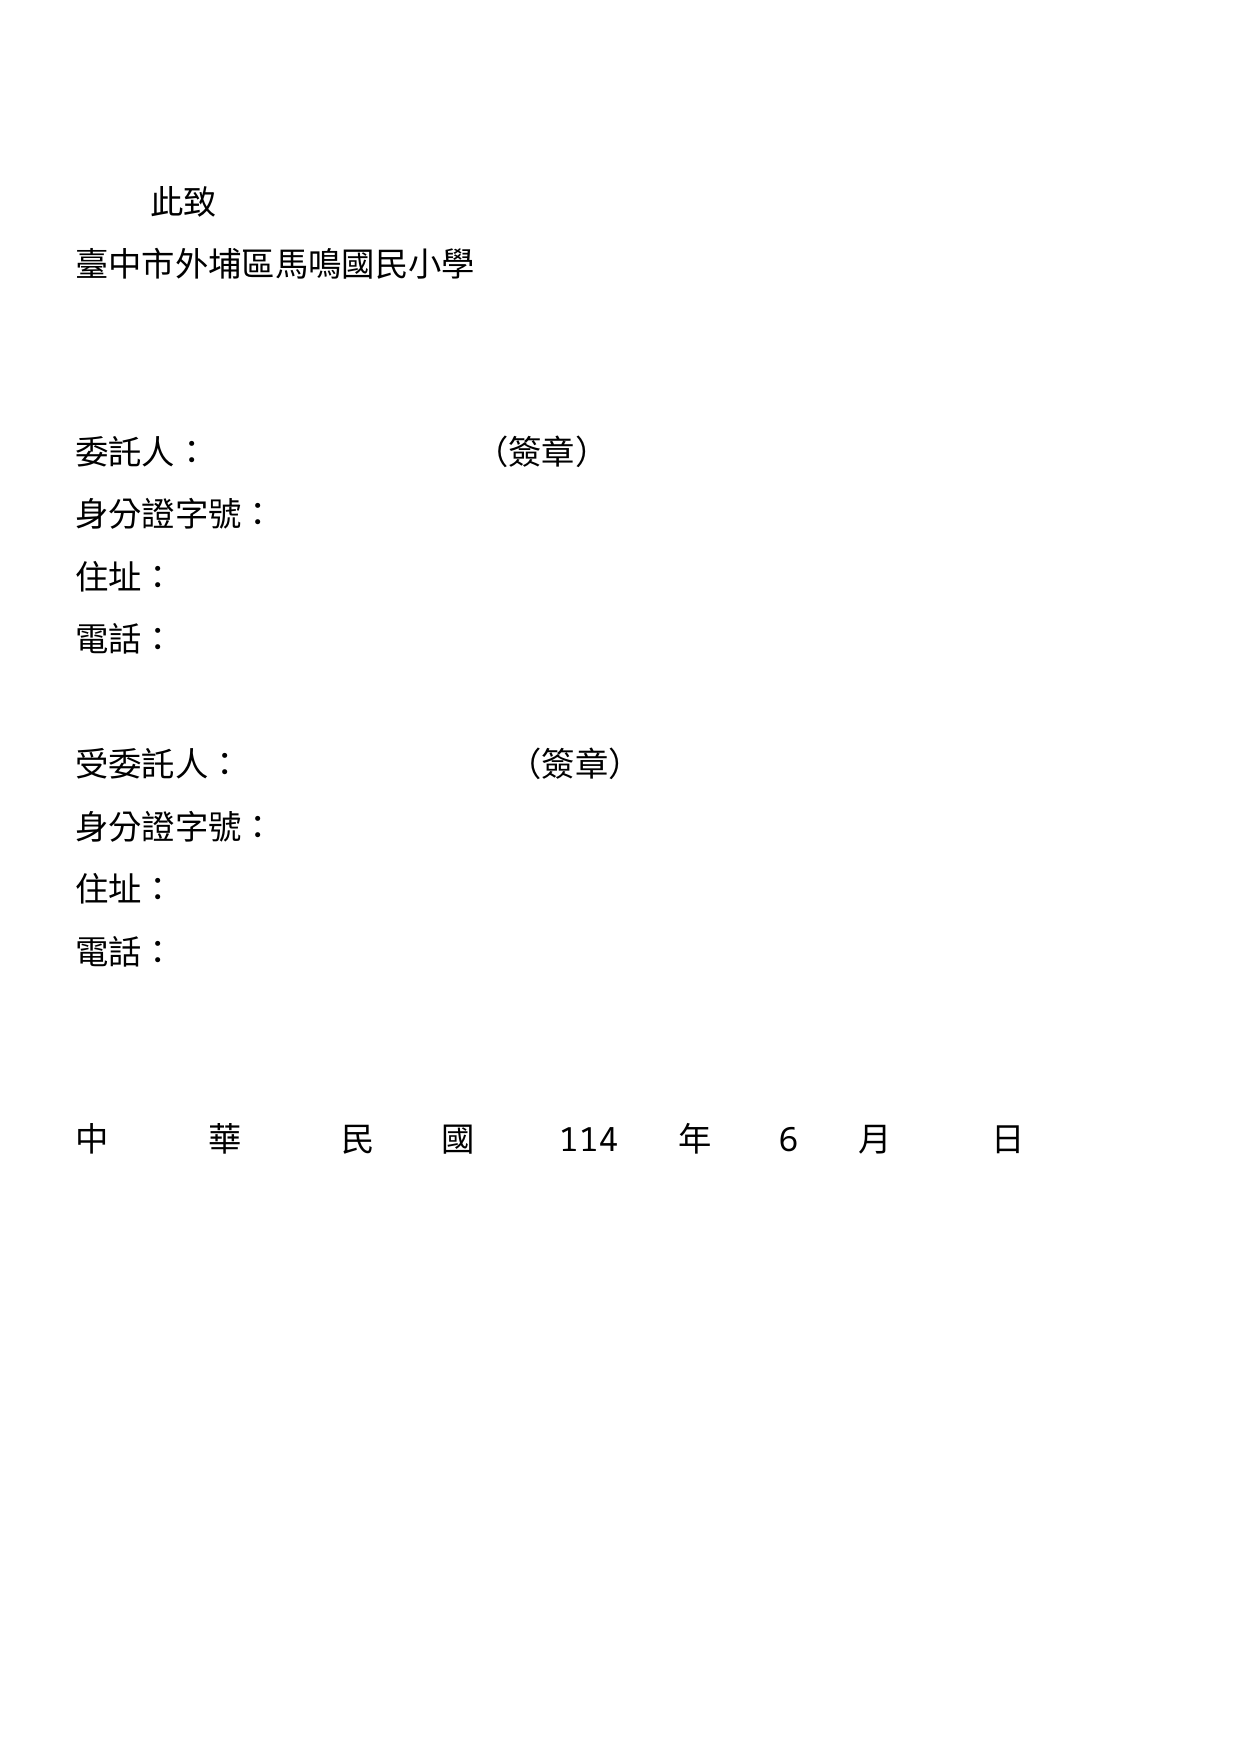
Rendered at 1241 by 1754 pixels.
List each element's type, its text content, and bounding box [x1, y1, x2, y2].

text 電話： [75, 908, 1165, 971]
text 委託人： （簽章） [75, 408, 1165, 471]
text 身分證字號： [75, 783, 1165, 846]
text 身分證字號： [75, 471, 1165, 533]
text 此致 [75, 158, 1165, 221]
text 臺中市外埔區馬鳴國民小學 [75, 221, 1165, 283]
text 中 華 民 國 114 年 6 月 日 [75, 1096, 1165, 1158]
text 住址： [75, 846, 1165, 908]
text 住址： [75, 533, 1165, 596]
text 電話： [75, 596, 1165, 658]
text 受委託人： （簽章） [75, 721, 1165, 783]
